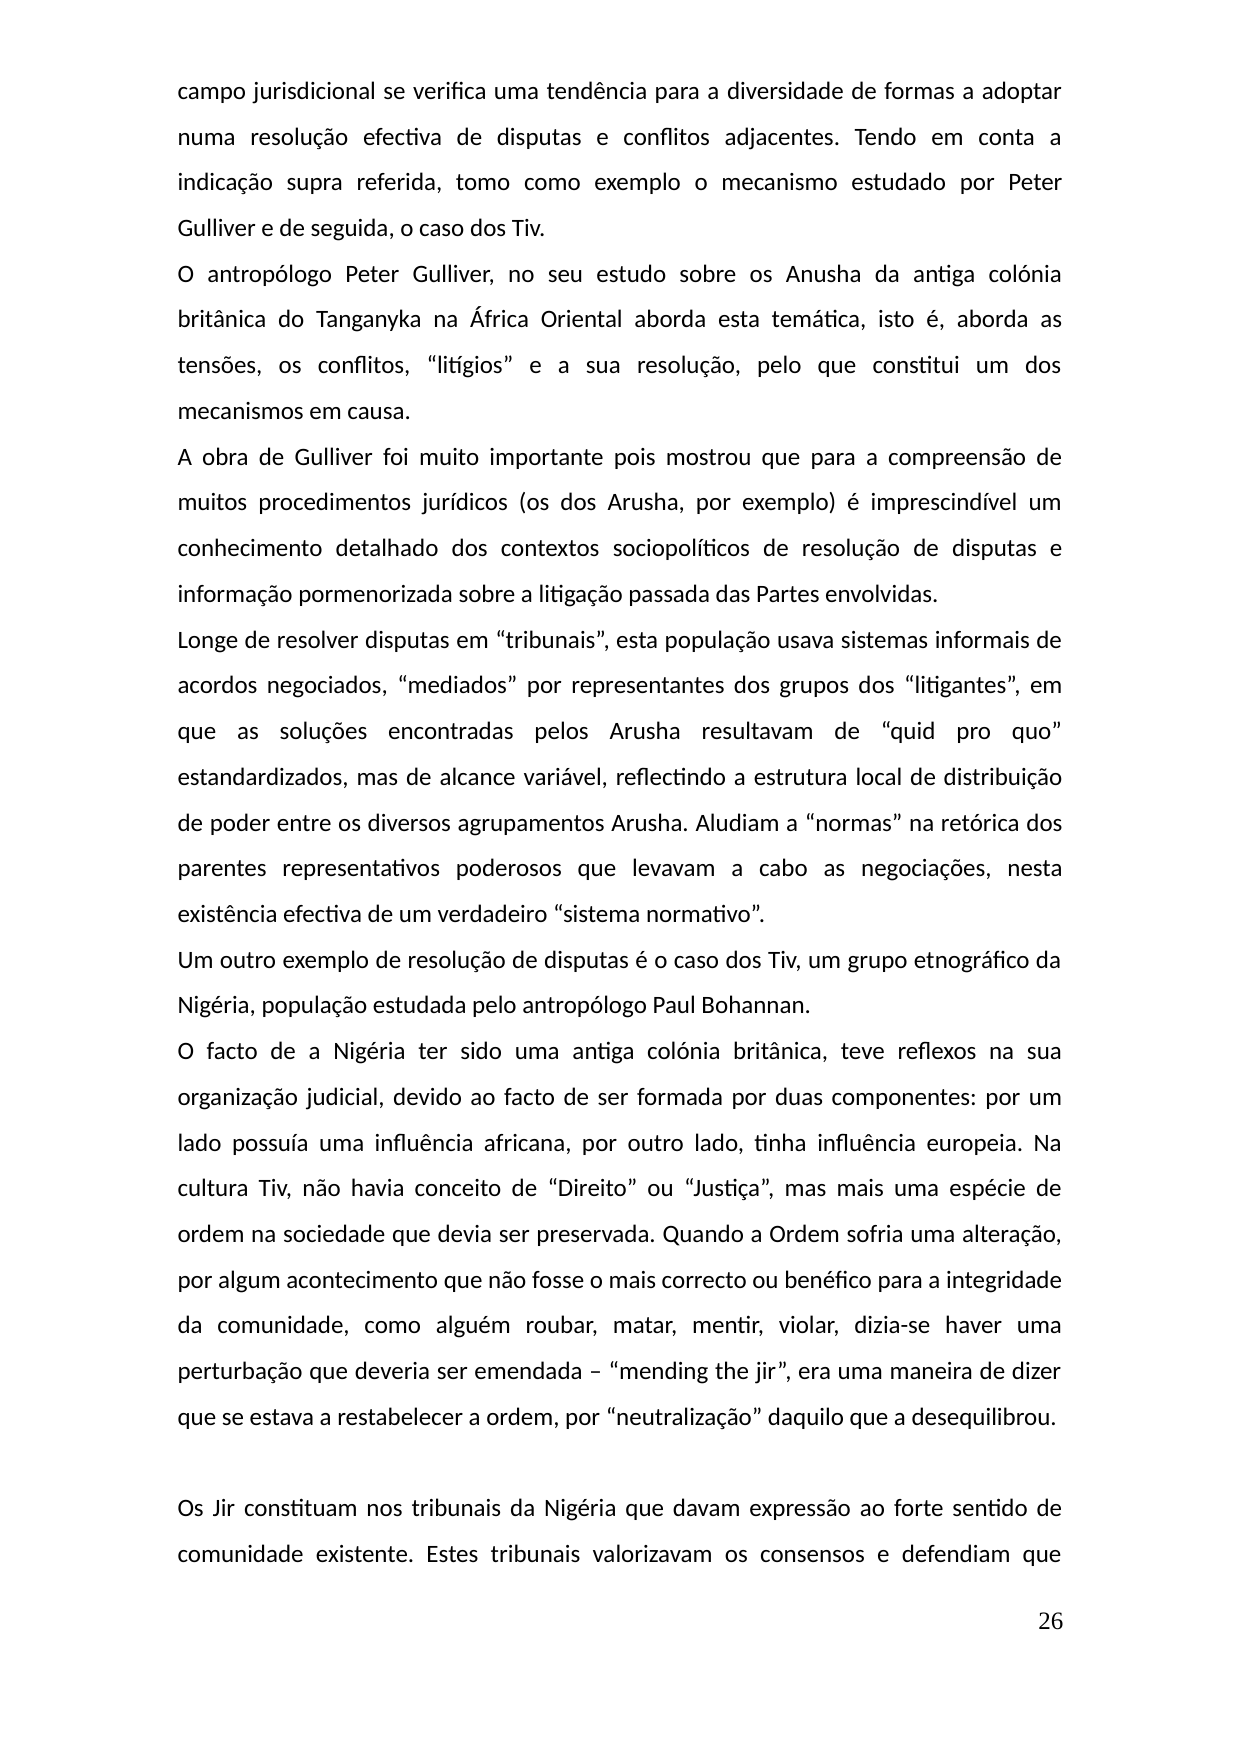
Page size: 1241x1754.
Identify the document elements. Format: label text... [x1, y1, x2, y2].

text O antropólogo Peter Gulliver, no seu estudo sobre os Anusha da antiga colónia britânica do Tanganyka na África Oriental aborda esta temática, isto é, aborda as tensões, os conflitos, “litígios” e a sua resolução, pelo que constitui um dos mecanismos em causa. [177, 258, 1063, 426]
text O facto de a Nigéria ter sido uma antiga colónia britânica, teve reflexos na sua organização judicial, devido ao facto de ser formada por duas componentes: por um lado possuía uma influência africana, por outro lado, tinha influência europeia. Na cultura Tiv, não havia conceito de “Direito” ou “Justiça”, mas mais uma espécie de ordem na sociedade que devia ser preservada. Quando a Ordem sofria uma alteração, por algum acontecimento que não fosse o mais correcto ou benéfico para a integridade da comunidade, como alguém roubar, matar, mentir, violar, dizia-se haver uma perturbação que deveria ser emendada – “mending the jir”, era uma maneira de dizer que se estava a restabelecer a ordem, por “neutralização” daquilo que a desequilibrou. [177, 1035, 1063, 1477]
text Um outro exemplo de resolução de disputas é o caso dos Tiv, um grupo etnográfico da Nigéria, população estudada pelo antropólogo Paul Bohannan. [177, 944, 1063, 1020]
text A obra de Gulliver foi muito importante pois mostrou que para a compreensão de muitos procedimentos jurídicos (os dos Arusha, por exemplo) é imprescindível um conhecimento detalhado dos contextos sociopolíticos de resolução de disputas e informação pormenorizada sobre a litigação passada das Partes envolvidas. [177, 441, 1063, 608]
text Os Jir constituam nos tribunais da Nigéria que davam expressão ao forte sentido de comunidade existente. Estes tribunais valorizavam os consensos e defendiam que [177, 1493, 1063, 1569]
text campo jurisdicional se verifica uma tendência para a diversidade de formas a adoptar numa resolução efectiva de disputas e conflitos adjacentes. Tendo em conta a indicação supra referida, tomo como exemplo o mecanismo estudado por Peter Gulliver e de seguida, o caso dos Tiv. [177, 75, 1063, 243]
text Longe de resolver disputas em “tribunais”, esta população usava sistemas informais de acordos negociados, “mediados” por representantes dos grupos dos “litigantes”, em que as soluções encontradas pelos Arusha resultavam de “quid pro quo” estandardizados, mas de alcance variável, reflectindo a estrutura local de distribuição de poder entre os diversos agrupamentos Arusha. Aludiam a “normas” na retórica dos parentes representativos poderosos que levavam a cabo as negociações, nesta existência efectiva de um verdadeiro “sistema normativo”. [177, 624, 1063, 929]
